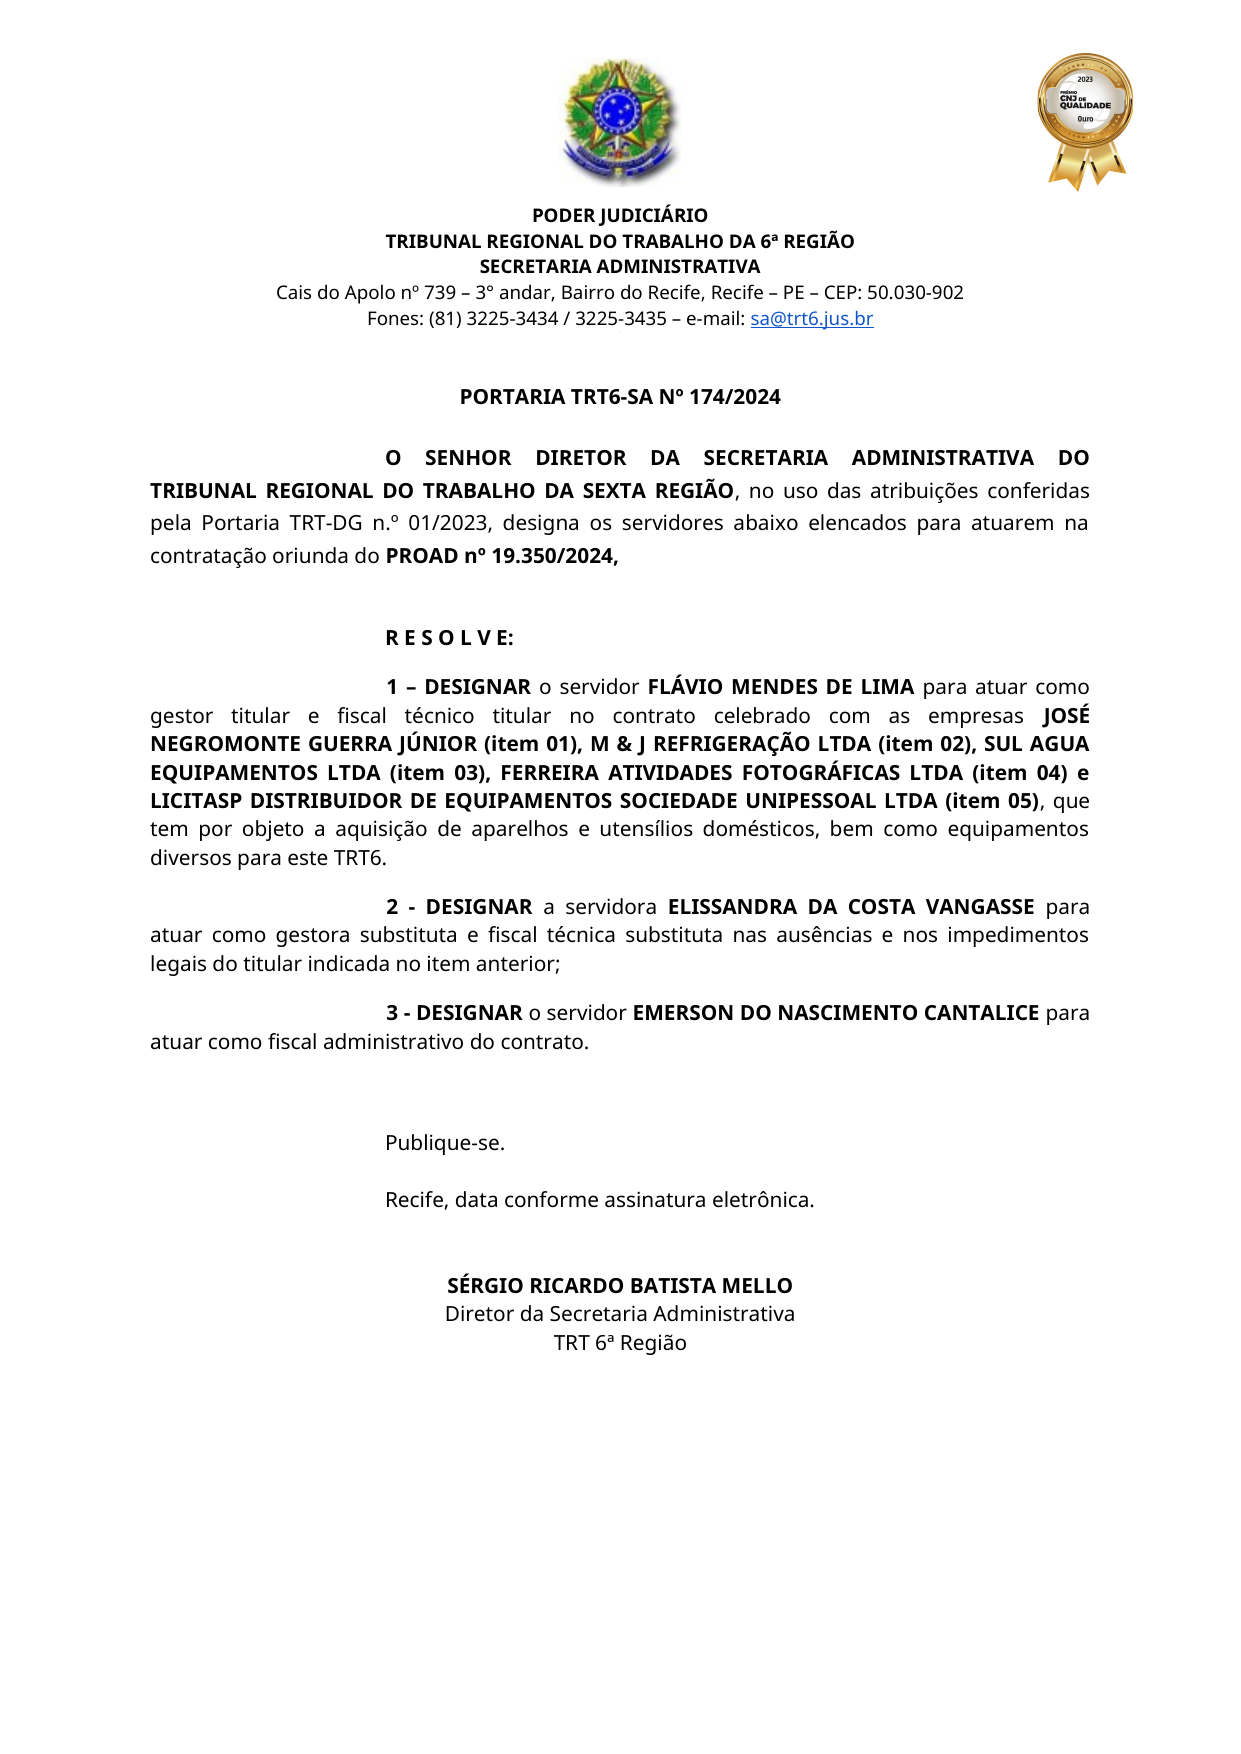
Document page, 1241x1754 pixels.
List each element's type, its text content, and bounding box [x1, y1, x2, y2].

text TRT 6ª Região [150, 1328, 1090, 1356]
text SÉRGIO RICARDO BATISTA MELLO [150, 1271, 1090, 1299]
text 2 - DESIGNAR a servidora ELISSANDRA DA COSTA VANGASSE para atuar como gestora substituta e fiscal técnica substituta nas ausências e nos impedimentos legais do titular indicada no item anterior; [150, 892, 1090, 977]
picture [559, 58, 682, 187]
text O SENHOR DIRETOR DA SECRETARIA ADMINISTRATIVA DO TRIBUNAL REGIONAL DO TRABALHO DA SEXTA REGIÃO, no uso das atribuições conferidas pela Portaria TRT-DG n.º 01/2023, designa os servidores abaixo elencados para atuarem na contratação oriunda do PROAD nº 19.350/2024, [150, 443, 1090, 569]
text Publique-se. [150, 1128, 1090, 1157]
text Recife, data conforme assinatura eletrônica. [150, 1185, 1090, 1214]
text 3 - DESIGNAR o servidor EMERSON DO NASCIMENTO CANTALICE para atuar como fiscal administrativo do contrato. [150, 998, 1090, 1055]
text PORTARIA TRT6-SA Nº 174/2024 [150, 382, 1090, 411]
text R E S O L V E: [150, 623, 1090, 651]
text 1 – DESIGNAR o servidor FLÁVIO MENDES DE LIMA para atuar como gestor titular e fiscal técnico titular no contrato celebrado com as empresas JOSÉ NEGROMONTE GUERRA JÚNIOR (item 01), M & J REFRIGERAÇÃO LTDA (item 02), SUL AGUA EQUIPAMENTOS LTDA (item 03), FERREIRA ATIVIDADES FOTOGRÁFICAS LTDA (item 04) e LICITASP DISTRIBUIDOR DE EQUIPAMENTOS SOCIEDADE UNIPESSOAL LTDA (item 05), que tem por objeto a aquisição de aparelhos e utensílios domésticos, bem como equipamentos diversos para este TRT6. [150, 672, 1090, 871]
text Diretor da Secretaria Administrativa [150, 1299, 1090, 1328]
picture [1037, 53, 1133, 192]
